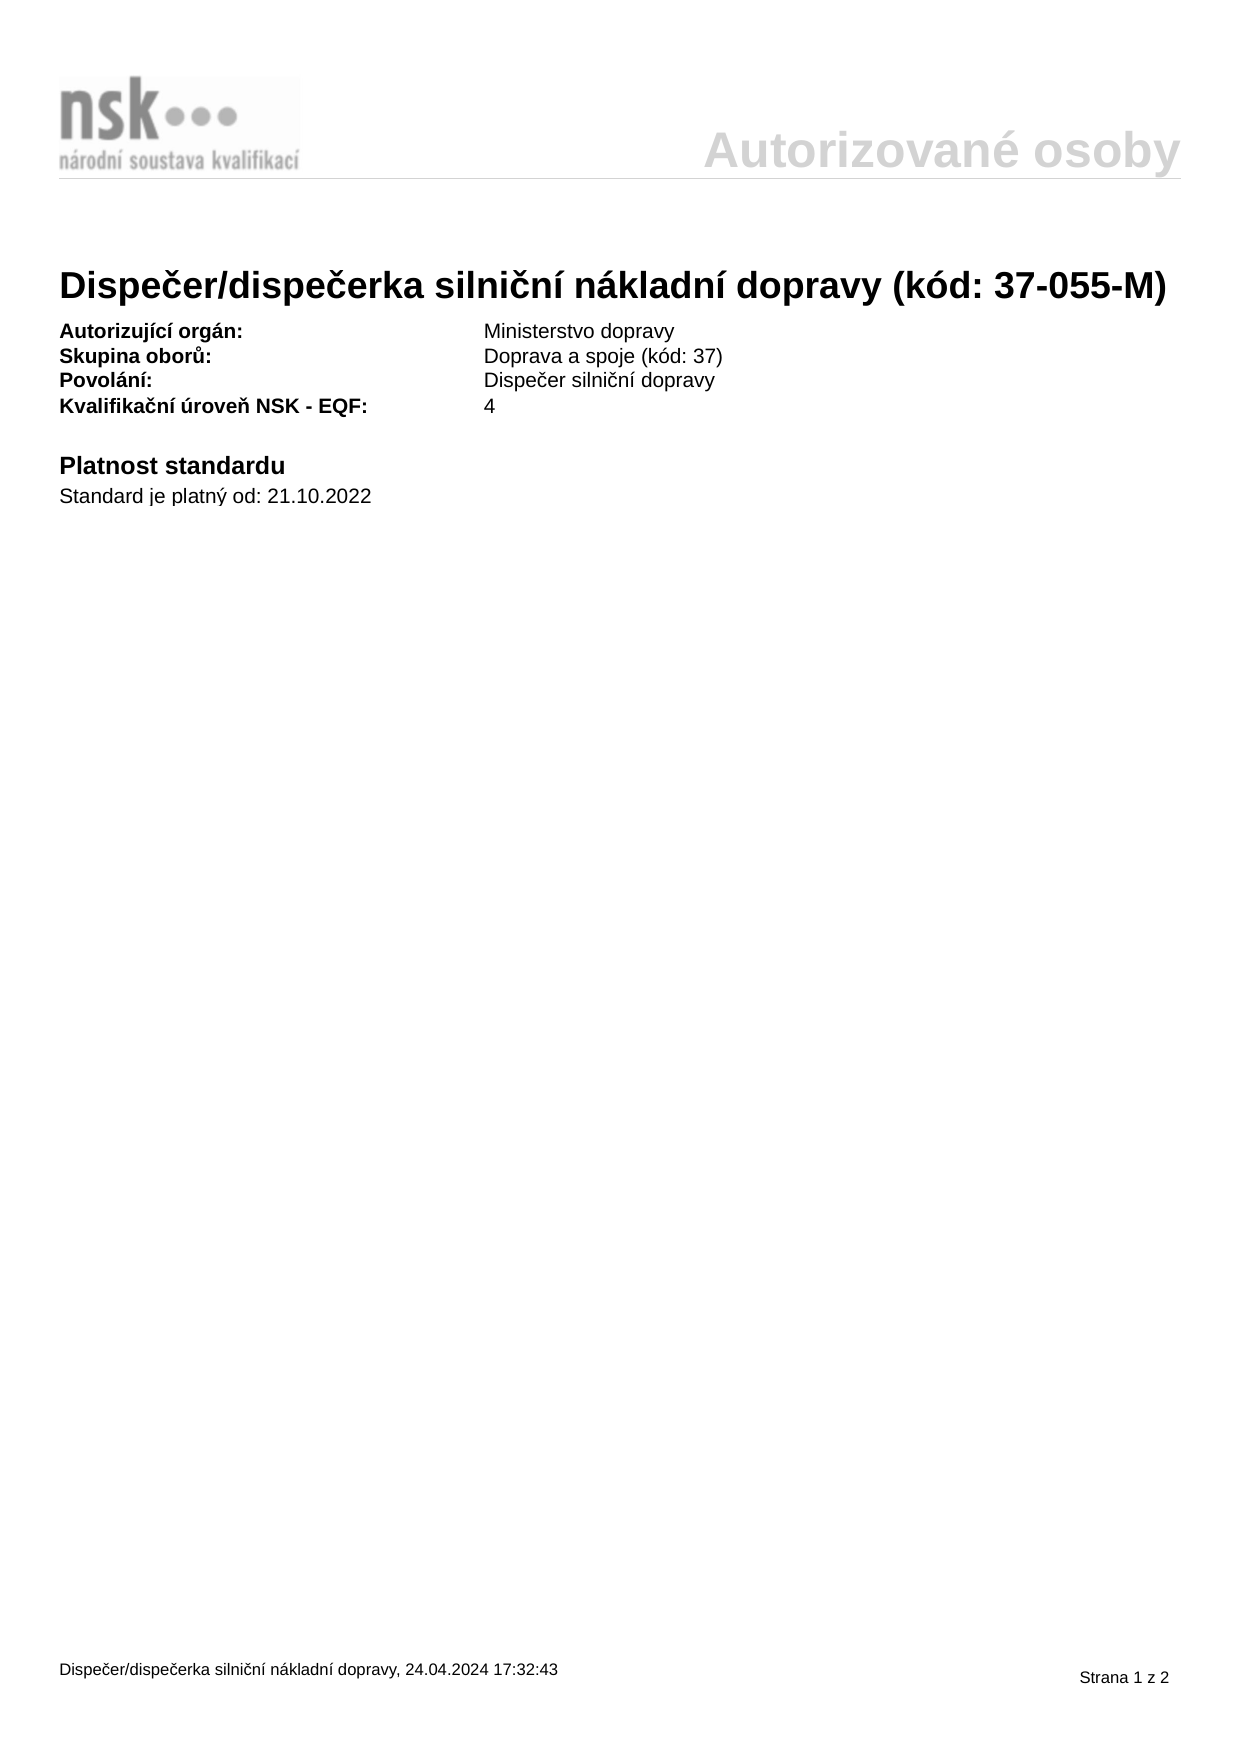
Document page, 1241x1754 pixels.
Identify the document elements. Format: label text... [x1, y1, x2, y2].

table_cell [626, 196, 862, 224]
table_cell Ministerstvo dopravy [484, 319, 1181, 344]
table_cell [862, 806, 1169, 1106]
table_cell [626, 806, 862, 1106]
table_cell Platnost standardu [59, 448, 1181, 483]
table_cell Kvalifikační úroveň NSK - EQF: [59, 394, 483, 417]
table_cell [1169, 506, 1181, 806]
table_cell 4 [484, 394, 1181, 417]
table_cell [1169, 1660, 1181, 1696]
table_cell [862, 1384, 1169, 1659]
table_cell [862, 418, 1169, 447]
table_header [621, 59, 626, 172]
table_cell [484, 1106, 620, 1383]
table_cell [484, 1384, 620, 1659]
table_cell [484, 418, 620, 447]
table_cell [59, 179, 1181, 196]
table_cell [862, 506, 1169, 806]
table_cell [59, 1106, 483, 1383]
table_cell [1169, 196, 1181, 224]
table_cell Povolání: [59, 368, 483, 392]
table_cell [1169, 418, 1181, 447]
table_cell [862, 196, 1169, 224]
table_cell [620, 1106, 626, 1383]
table_cell [1169, 307, 1181, 319]
table_cell [59, 196, 483, 224]
table_cell [620, 196, 626, 224]
table_cell [620, 307, 626, 319]
table_cell [1169, 806, 1181, 1106]
table_cell [626, 418, 862, 447]
table_cell [1169, 1384, 1181, 1659]
table_cell [1169, 1106, 1181, 1383]
table_cell [59, 307, 483, 319]
table_cell Dispečer/dispečerka silniční nákladní dopravy (kód: 37-055-M) [59, 224, 1181, 307]
table_cell [626, 506, 862, 806]
table_cell Autorizující orgán: [59, 319, 483, 343]
picture [58, 59, 621, 172]
table_cell [626, 307, 862, 319]
table_cell [620, 418, 626, 447]
table_cell [484, 506, 620, 806]
table_cell [59, 806, 483, 1106]
table_cell Dispečer/dispečerka silniční nákladní dopravy, 24.04.2024 17:32:43 [59, 1660, 862, 1696]
table_cell [484, 196, 620, 224]
table_cell [59, 1384, 483, 1659]
table_cell Skupina oborů: [59, 344, 483, 368]
table_cell [620, 806, 626, 1106]
table_cell Doprava a spoje (kód: 37) [484, 344, 1181, 368]
table_cell [862, 307, 1169, 319]
table_cell [626, 1384, 862, 1659]
table_cell [59, 418, 483, 447]
table_cell [620, 1384, 626, 1659]
table_cell Standard je platný od: 21.10.2022 [59, 484, 1181, 506]
table_cell [59, 172, 483, 178]
table_cell [862, 1106, 1169, 1383]
table_cell [626, 1106, 862, 1383]
table_header Autorizované osoby [626, 59, 1181, 178]
table_cell [484, 172, 620, 178]
table_cell [620, 506, 626, 806]
table_cell [484, 806, 620, 1106]
table_cell Strana 1 z 2 [862, 1660, 1169, 1696]
table_cell Dispečer silniční dopravy [484, 368, 1181, 393]
table_cell [484, 307, 620, 319]
table_cell [59, 506, 483, 806]
